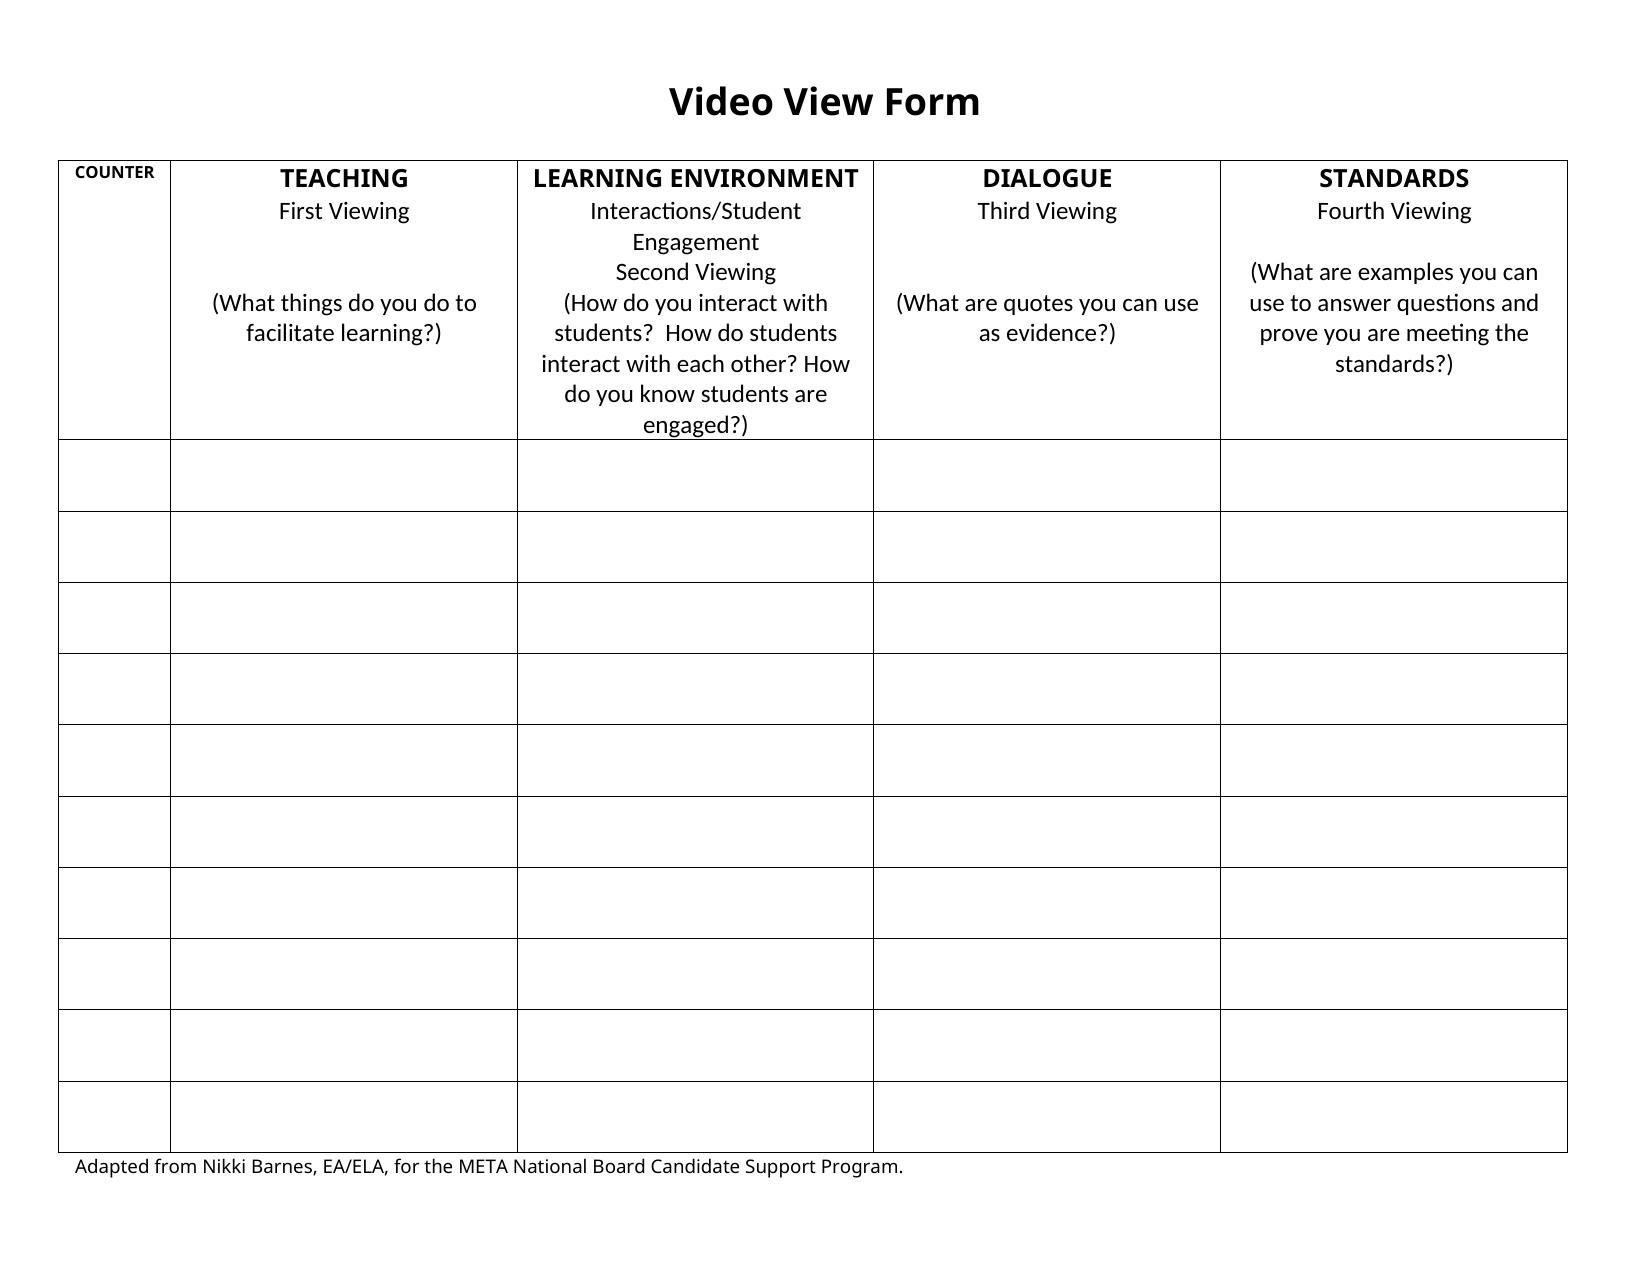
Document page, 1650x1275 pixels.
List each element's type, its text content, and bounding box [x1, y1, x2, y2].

table_header COUNTER [59, 161, 170, 439]
table_cell [518, 512, 873, 582]
table_cell [59, 725, 170, 796]
table_cell [518, 1010, 873, 1081]
table_cell [59, 868, 170, 938]
table_cell [1221, 654, 1567, 724]
table_cell [518, 868, 873, 938]
table_header STANDARDS Fourth Viewing (What are examples you can use to answer questions and prove you are meeting the standards?) [1221, 161, 1567, 439]
table_cell [59, 1082, 170, 1152]
table_cell [171, 654, 517, 724]
table_cell [874, 939, 1220, 1009]
table_cell [518, 797, 873, 867]
table_cell [518, 1082, 873, 1152]
table_cell [171, 440, 517, 511]
table_cell [874, 868, 1220, 938]
table_cell [1221, 1082, 1567, 1152]
table_cell [518, 654, 873, 724]
table_cell [518, 440, 873, 511]
table_cell [1221, 440, 1567, 511]
table_header TEACHING First Viewing (What things do you do to facilitate learning?) [171, 161, 517, 439]
table_cell [1221, 583, 1567, 653]
table_cell [59, 654, 170, 724]
table_header LEARNING ENVIRONMENT Interactions/Student Engagement Second Viewing (How do you interact with students? How do students interact with each other? How do you know students are engaged?) [518, 161, 873, 439]
table_cell [1221, 797, 1567, 867]
table_cell [59, 440, 170, 511]
table_cell [874, 440, 1220, 511]
table_cell [171, 1082, 517, 1152]
text Video View Form [75, 75, 1575, 126]
table_cell [1221, 1010, 1567, 1081]
table_cell [59, 1010, 170, 1081]
table_cell [171, 797, 517, 867]
table_cell [518, 583, 873, 653]
table_cell [171, 583, 517, 653]
table_cell [171, 512, 517, 582]
table_cell [874, 583, 1220, 653]
table_cell [874, 512, 1220, 582]
table_cell [874, 1010, 1220, 1081]
table_cell [874, 654, 1220, 724]
table_cell [874, 725, 1220, 796]
table_cell [1221, 512, 1567, 582]
table_cell [1221, 868, 1567, 938]
table_cell [1221, 725, 1567, 796]
table_cell [59, 939, 170, 1009]
table_cell [171, 725, 517, 796]
table_cell [874, 797, 1220, 867]
table_cell [1221, 939, 1567, 1009]
table_cell [171, 1010, 517, 1081]
table_cell [874, 1082, 1220, 1152]
table_cell [171, 868, 517, 938]
table_header DIALOGUE Third Viewing (What are quotes you can use as evidence?) [874, 161, 1220, 439]
text Adapted from Nikki Barnes, EA/ELA, for the META National Board Candidate Support Program. [75, 1153, 1575, 1178]
table_cell [59, 797, 170, 867]
table_cell [59, 583, 170, 653]
table_cell [518, 939, 873, 1009]
table_cell [171, 939, 517, 1009]
table_cell [59, 512, 170, 582]
table_cell [518, 725, 873, 796]
